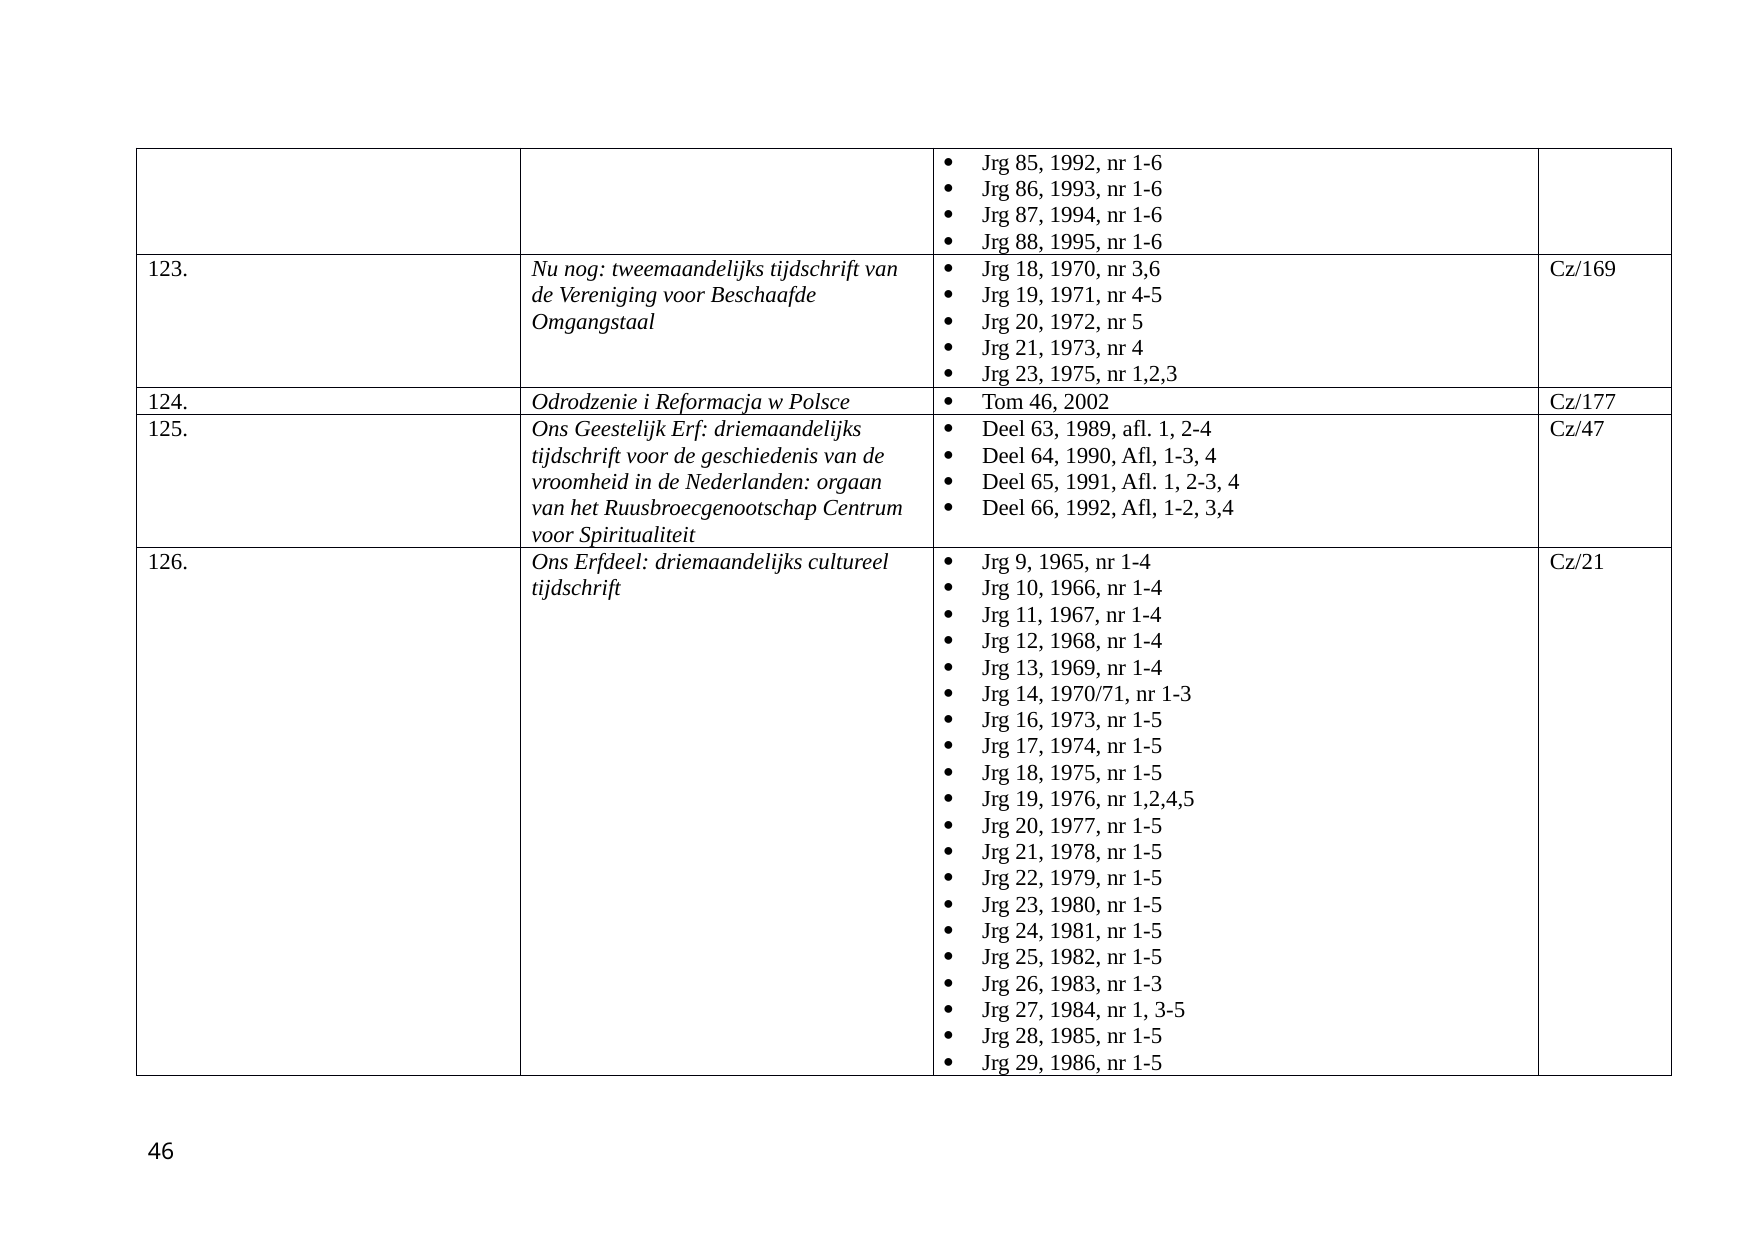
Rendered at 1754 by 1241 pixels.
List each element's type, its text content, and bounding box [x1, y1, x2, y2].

table_cell Cz/47 [1539, 415, 1671, 547]
table_cell Tom 46, 2002 [934, 388, 1538, 414]
table_cell [137, 149, 520, 254]
table_cell Ons Geestelijk Erf: driemaandelijks tijdschrift voor de geschiedenis van de vroomheid in de Nederlanden: orgaan van het Ruusbroecgenootschap Centrum voor Spiritualiteit [521, 415, 933, 547]
table_cell Deel 63, 1989, afl. 1, 2-4 Deel 64, 1990, Afl, 1-3, 4 Deel 65, 1991, Afl. 1, 2-3, 4 Deel 66, 1992, Afl, 1-2, 3,4 [934, 415, 1538, 547]
table_cell [521, 149, 933, 254]
table_cell 126. [137, 548, 520, 1075]
table_cell Odrodzenie i Reformacja w Polsce [521, 388, 933, 414]
table_cell Ons Erfdeel: driemaandelijks cultureel tijdschrift [521, 548, 933, 1075]
table_cell Jrg 9, 1965, nr 1-4 Jrg 10, 1966, nr 1-4 Jrg 11, 1967, nr 1-4 Jrg 12, 1968, nr 1-4 Jrg 13, 1969, nr 1-4 Jrg 14, 1970/71, nr 1-3 Jrg 16, 1973, nr 1-5 Jrg 17, 1974, nr 1-5 Jrg 18, 1975, nr 1-5 Jrg 19, 1976, nr 1,2,4,5 Jrg 20, 1977, nr 1-5 Jrg 21, 1978, nr 1-5 Jrg 22, 1979, nr 1-5 Jrg 23, 1980, nr 1-5 Jrg 24, 1981, nr 1-5 Jrg 25, 1982, nr 1-5 Jrg 26, 1983, nr 1-3 Jrg 27, 1984, nr 1, 3-5 Jrg 28, 1985, nr 1-5 Jrg 29, 1986, nr 1-5 Jrg 30, 1987, nr 1-5 Jrg 31, 1988, nr 1-5 + jaarboek Jrg 32, 1989, nr 1-5 Jrg 33, 1990, nr 1-5 Jrg 34, 1991, nr 1,2,4,5 + jaarboek Jrg 35, 1992, nr 1,2,3 Jrg 36, 1993, nr 1-5 Jrg 37, 1994, nr 1-5 Jrg 38, 1995, nr 1-4 Jrg 39, 1996, nr 1,2,4,5 Jrg 40, 1997, nr 1,2,3,4,5 Jrg 41, 1998, nr 1,2,5 Jrg 42, 1999, nr 1,4, 5 Jrg 43, 2000, nr 3 Jrg 44, 2001, nr 1,2,3,4,5 Jrg 45, 2002, nr 1,2,3,4,5 Jrg 46, 2003, nr 1,2,3,4,5 Jrg 47, 2004, nr 1,2,3,4,5 Jrg 48, 2005, nr 1,2,3,4,5 Jrg 49, 2006, nr 1,2,3,4,5 Jrg 50, 2007, nr 1,2,3,4 Jrg 51, 2008, nr 1,2,3,4 Jrg 52, 2009, nr 1,2,3,4 Jrg 53, 2010, nr 1,2,3,4 Jrg 54, 2011, nr 1,2,3,4 Jrg 55, 2012, nr 1,2,3,4 Jrg 56, 2013, nr 1,2,3,4 Jrg 57, 2014, nr 1,2,3,4 Jrg 58, 2015, nr 1,2,3,4 2016, nr 1,2,3,4 + jaarboek 2017, nr 1,2,3,4 + jaarboek 2018, nr 1,3 2019, nr 1, 2 Bibliografie Ons Erfdel: 1957-1977 Deel 2, 1978-1982 Deel 3, 1983-1987 Deel 4, 1988-1992 Deel 5, 1993-1997 [934, 548, 1538, 1075]
table_cell Cz/169 [1539, 255, 1671, 387]
table_cell [1539, 149, 1671, 254]
table_cell Jrg 18, 1970, nr 3,6 Jrg 19, 1971, nr 4-5 Jrg 20, 1972, nr 5 Jrg 21, 1973, nr 4 Jrg 23, 1975, nr 1,2,3 [934, 255, 1538, 387]
table_cell Cz/177 [1539, 388, 1671, 414]
table_cell Nu nog: tweemaandelijks tijdschrift van de Vereniging voor Beschaafde Omgangstaal [521, 255, 933, 387]
table_cell 124. [137, 388, 520, 414]
table_cell 125. [137, 415, 520, 547]
table_cell 123. [137, 255, 520, 387]
table_cell Cz/21 [1539, 548, 1671, 1075]
table_cell Jrg 28, 1934, nr 1-8 Jrg 29, 1935, nr 1-8 + Verwey Nummer Jrg 30, 1936, nr 2 Jrg 31, 1937, nr 6,7 Jrg 32, 1938, nr 6 Jrg 33, 1939, nr 5,6,7 Jrg 39, 1946, nr 1-6 Jrg 40, 1947, nr 1-6 Jrg 41, 1948, nr 1-6 Jrg 42, 1949, nr 1-6 Jrg 43, 1950, nr 1-3, 5-6 Jrg 44, 1951, nr 1-6 Jrg 45, 1952, nr 1-6 Jrg 46, 1953, nr 1-6 + Hulde Nr. Vooys voor de Vooys Jrg 47, 1954, nr 1-6 Jrg 48, 1955, nr 1-2, 3,4,5,6 Jrg 49, 1956, nr 1-6 Jrg 50, 1957, nr 1-6 Jrg 51, 1958, nr 1-6 Jrg 52, 1959, nr 1-6 Jrg 53, 1960, nr 1-6 Jrg 54, 1961, nr 1-6 Jrg 55, 1962, nr 1-6 Jrg 56, 1963, nr 1-6 Jrg 57, 1964, nr 1-6 Jrg 58, 1965, nr 1-6 Jrg 59, 1966, nr 1-6 Jrg 60, 1967, nr 1-6 Jrg 61, 1968, nr 1-6 + W.A.P. Smit nummer Jrg 62, 1969, nr. 1-6 Jrg 63, 1970, nr 1-6 De Nieuwe Taalgids + van haeringen nummer Jrg 64, 1971, nr 1-6 Jrg 65, 1972, nr 1-6 Jrg 66, 1973, nr 1-6 Jrg 67, 1974, nr 1-6 Jrg 68, 1975, nr 1-6 Jrg 69, 1976, nr 1-6 Jrg 70, 1977, nr 1-6 Jrg 71, 1978, nr 1-6 Jrg 72, 1979, nr 1-6 Jrg 73, 1980, nr 1-6 Jrg 74, 1981, nr 1-6 Jrg 75, 1982, nr 1-6 Jrg 76, 1983, nr 1-6 Jrg 77, 1984, nr 1-6 Jrg 78, 1985, nr 1-6 Jrg 79, 1986, nr 1-6 Jrg 80, 1987, nr 1-6 Jrg 81, 1988, nr 1-6 Jrg 82, 1989, nr 1-4, 6 Jrg 84, 1991, nr 1-6 Jrg 85, 1992, nr 1-6 Jrg 86, 1993, nr 1-6 Jrg 87, 1994, nr 1-6 Jrg 88, 1995, nr 1-6 [934, 149, 1538, 254]
